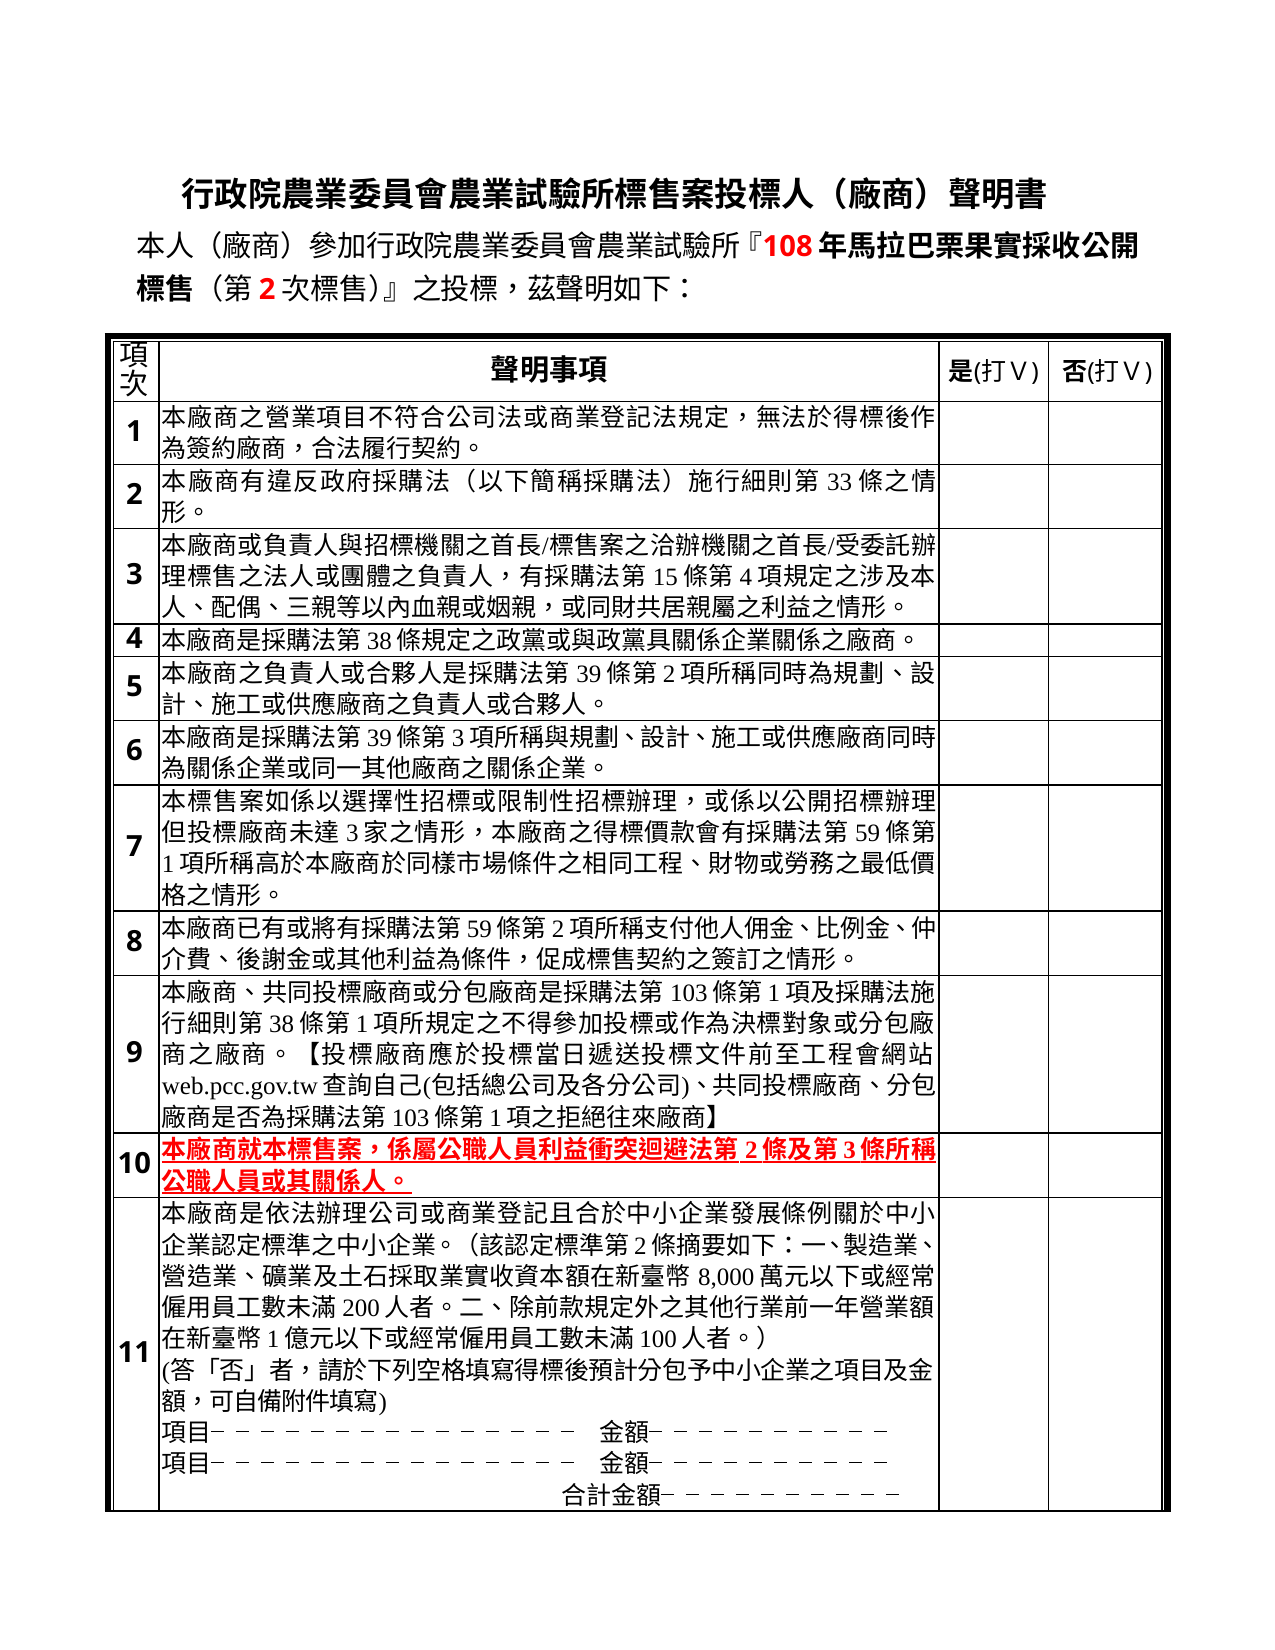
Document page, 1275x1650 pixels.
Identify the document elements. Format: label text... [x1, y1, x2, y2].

table_cell [1049, 625, 1161, 656]
table_cell [940, 1134, 1048, 1196]
table_cell 本廠商之營業項目不符合公司法或商業登記法規定，無法於得標後作為簽約廠商，合法履行契約。 [160, 402, 938, 464]
table_cell 4 [114, 625, 158, 656]
table_cell 本廠商是依法辦理公司或商業登記且合於中小企業發展條例關於中小企業認定標準之中小企業。（該認定標準第2條摘要如下：一、製造業、營造業、礦業及土石採取業實收資本額在新臺幣8,000萬元以下或經常僱用員工數未滿200人者。二、除前款規定外之其他行業前一年營業額在新臺幣1億元以下或經常僱用員工數未滿100人者。） (答「否」者，請於下列空格填寫得標後預計分包予中小企業之項目及金額，可自備附件填寫) 項目╴╴╴╴╴╴╴╴╴╴╴╴╴╴╴ 金額╴╴╴╴╴╴╴╴╴╴ 項目╴╴╴╴╴╴╴╴╴╴╴╴╴╴╴ 金額╴╴╴╴╴╴╴╴╴╴ 合計金額╴╴╴╴╴╴╴╴╴╴ [160, 1198, 938, 1510]
table_cell [940, 786, 1048, 910]
text 行政院農業委員會農業試驗所標售案投標人（廠商）聲明書 [123, 167, 1139, 216]
table_cell 本廠商已有或將有採購法第59條第2項所稱支付他人佣金、比例金、仲介費、後謝金或其他利益為條件，促成標售契約之簽訂之情形。 [160, 912, 938, 974]
table_cell [940, 1198, 1048, 1510]
table_cell 8 [114, 912, 158, 974]
table_cell [940, 625, 1048, 656]
table_header 項次 [114, 342, 158, 401]
table_cell [1049, 1198, 1161, 1510]
table_cell [1049, 912, 1161, 974]
table_cell 本廠商、共同投標廠商或分包廠商是採購法第103條第1項及採購法施行細則第38條第1項所規定之不得參加投標或作為決標對象或分包廠商之廠商。【投標廠商應於投標當日遞送投標文件前至工程會網站web.pcc.gov.tw查詢自己(包括總公司及各分公司)、共同投標廠商、分包廠商是否為採購法第103條第1項之拒絕往來廠商】 [160, 976, 938, 1132]
table_cell 9 [114, 976, 158, 1132]
table_cell 本廠商或負責人與招標機關之首長/標售案之洽辦機關之首長/受委託辦理標售之法人或團體之負責人，有採購法第15條第4項規定之涉及本人、配偶、三親等以內血親或姻親，或同財共居親屬之利益之情形。 [160, 529, 938, 623]
table_cell 7 [114, 786, 158, 910]
table_cell [1049, 786, 1161, 910]
table_cell [1049, 976, 1161, 1132]
table_cell 3 [114, 529, 158, 623]
table_cell 6 [114, 721, 158, 784]
table_cell [940, 912, 1048, 974]
table_header 是(打Ｖ) [940, 342, 1048, 401]
table_cell [1049, 465, 1161, 528]
table_cell 2 [114, 465, 158, 528]
table_cell [940, 657, 1048, 720]
table_cell [940, 529, 1048, 623]
table_cell [1049, 529, 1161, 623]
table_header 聲明事項 [160, 342, 938, 401]
table_cell 本廠商之負責人或合夥人是採購法第39條第2項所稱同時為規劃、設計、施工或供應廠商之負責人或合夥人。 [160, 657, 938, 720]
table_cell 本廠商是採購法第39條第3項所稱與規劃、設計、施工或供應廠商同時為關係企業或同一其他廠商之關係企業。 [160, 721, 938, 784]
table_cell 1 [114, 402, 158, 464]
table_cell [940, 402, 1048, 464]
table_cell [1049, 402, 1161, 464]
table_cell 本廠商就本標售案，係屬公職人員利益衝突迴避法第2條及第3條所稱公職人員或其關係人。 [160, 1134, 938, 1196]
table_cell [940, 976, 1048, 1132]
table_cell 10 [114, 1134, 158, 1196]
table_cell 本廠商有違反政府採購法（以下簡稱採購法）施行細則第33條之情形。 [160, 465, 938, 528]
table_header 否(打Ｖ) [1049, 342, 1161, 401]
table_cell 本標售案如係以選擇性招標或限制性招標辦理，或係以公開招標辦理但投標廠商未達3家之情形，本廠商之得標價款會有採購法第59條第1項所稱高於本廠商於同樣市場條件之相同工程、財物或勞務之最低價格之情形。 [160, 786, 938, 910]
text 本人（廠商）參加行政院農業委員會農業試驗所『108年馬拉巴栗果實採收公開標售（第2次標售）』之投標，茲聲明如下： [136, 223, 1139, 308]
table_cell 本廠商是採購法第38條規定之政黨或與政黨具關係企業關係之廠商。 [160, 625, 938, 656]
table_cell 5 [114, 657, 158, 720]
table_cell [940, 721, 1048, 784]
table_cell [1049, 721, 1161, 784]
table_cell 11 [114, 1198, 158, 1510]
table_cell [940, 465, 1048, 528]
table_cell [1049, 1134, 1161, 1196]
table_cell [1049, 657, 1161, 720]
